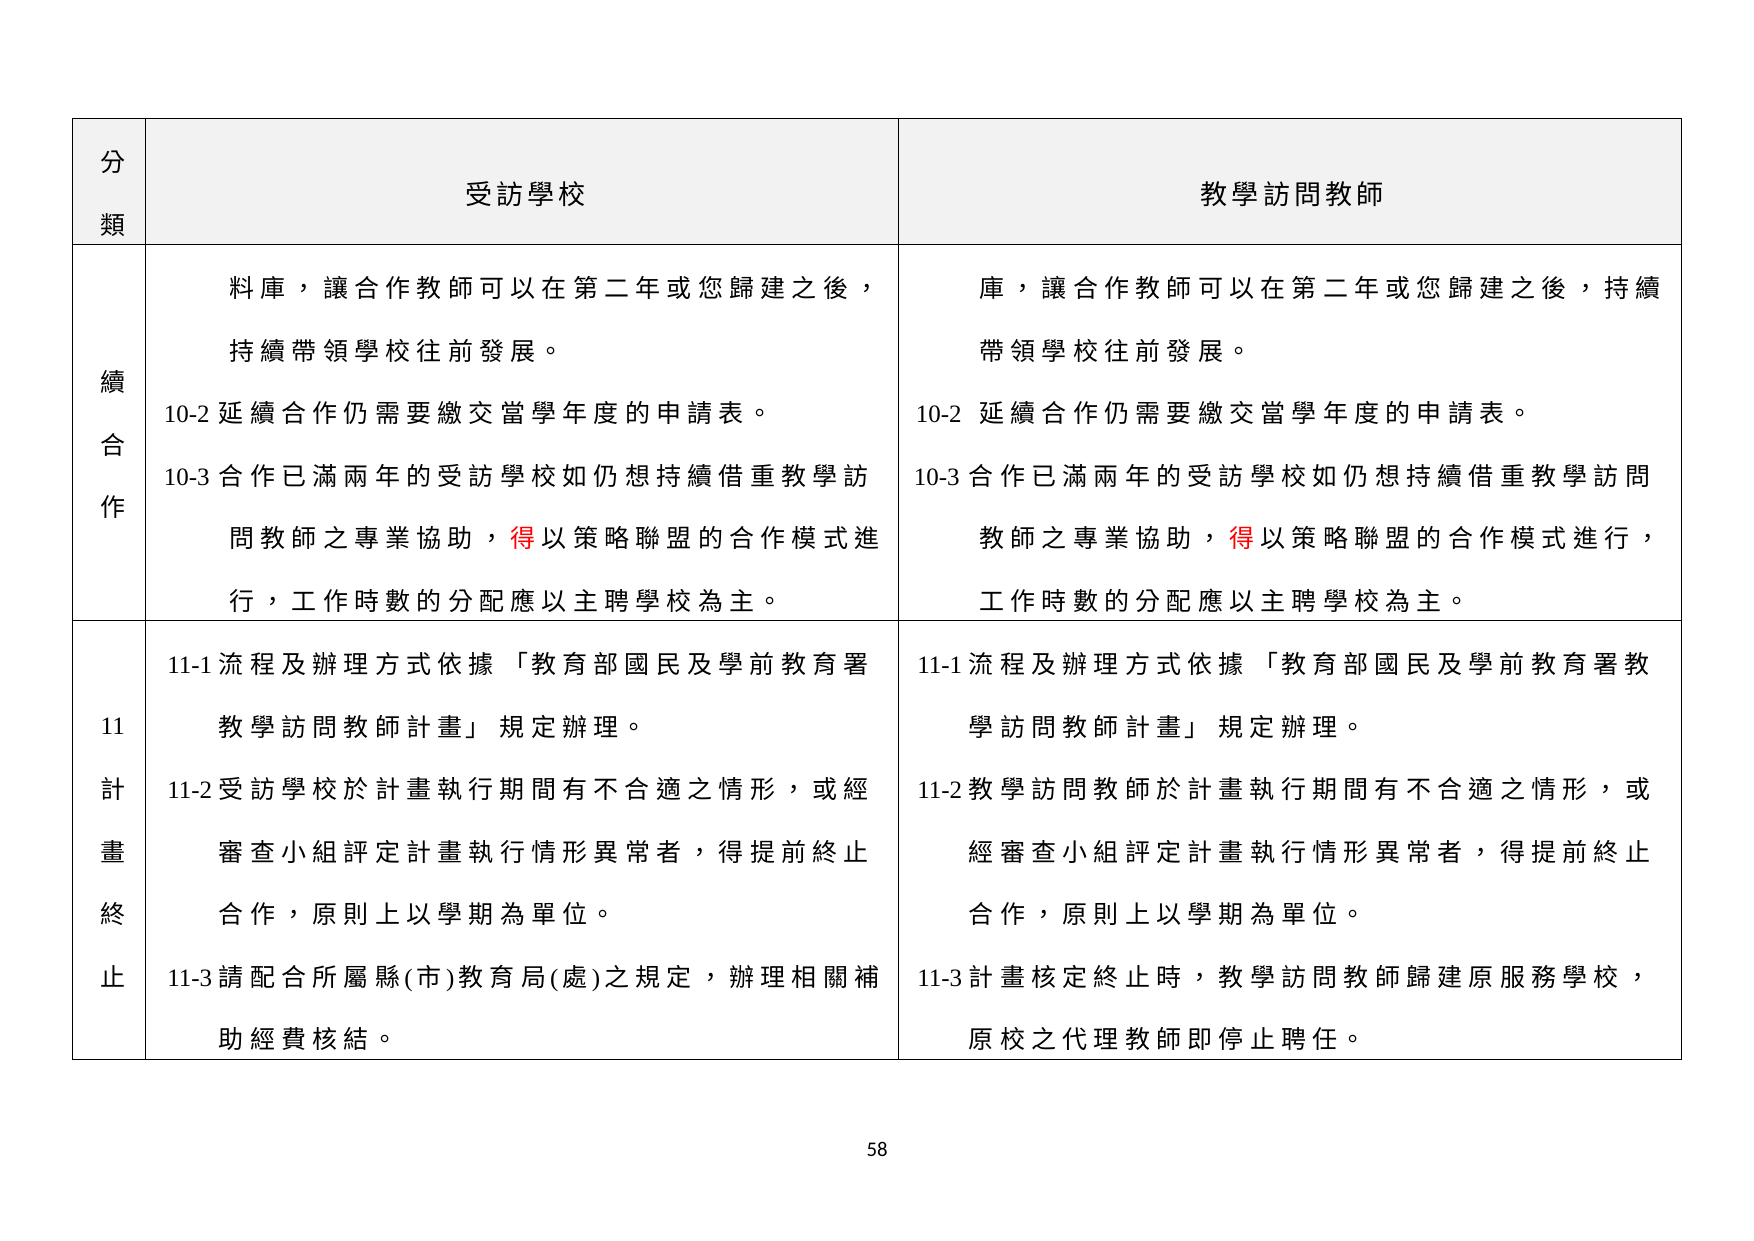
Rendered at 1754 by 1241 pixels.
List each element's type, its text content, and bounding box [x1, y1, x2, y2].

table_header 受訪學校 [146, 119, 898, 244]
table_cell 續 合 作 [73, 245, 145, 620]
table_cell 11-1流程及辦理方式依據「教育部國民及學前教育署教學訪問教師計畫」規定辦理。 11-2受訪學校於計畫執行期間有不合適之情形，或經審查小組評定計畫執行情形異常者，得提前終止合作，原則上以學期為單位。 11-3請配合所屬縣(市)教育局(處)之規定，辦理相關補助經費核結。 [146, 621, 898, 1059]
table_header 分類 [73, 119, 145, 244]
table_header 教學訪問教師 [899, 119, 1681, 244]
table_cell 料庫，讓合作教師可以在第二年或您歸建之後，持續帶領學校往前發展。 10-2 延續合作仍需要繳交當學年度的申請表。 10-3 合作已滿兩年的受訪學校如仍想持續借重教學訪問教師之專業協助，得以策略聯盟的合作模式進行，工作時數的分配應以主聘學校為主。 [146, 245, 898, 620]
table_cell 庫，讓合作教師可以在第二年或您歸建之後，持續帶領學校往前發展。 10-2 延續合作仍需要繳交當學年度的申請表。 10-3 合作已滿兩年的受訪學校如仍想持續借重教學訪問教師之專業協助，得以策略聯盟的合作模式進行，工作時數的分配應以主聘學校為主。 [899, 245, 1681, 620]
table_cell 11 計畫終止 [73, 621, 145, 1059]
table_cell 11-1流程及辦理方式依據「教育部國民及學前教育署教學訪問教師計畫」規定辦理。 11-2教學訪問教師於計畫執行期間有不合適之情形，或經審查小組評定計畫執行情形異常者，得提前終止合作，原則上以學期為單位。 11-3計畫核定終止時，教學訪問教師歸建原服務學校，原校之代理教師即停止聘任。 [899, 621, 1681, 1059]
